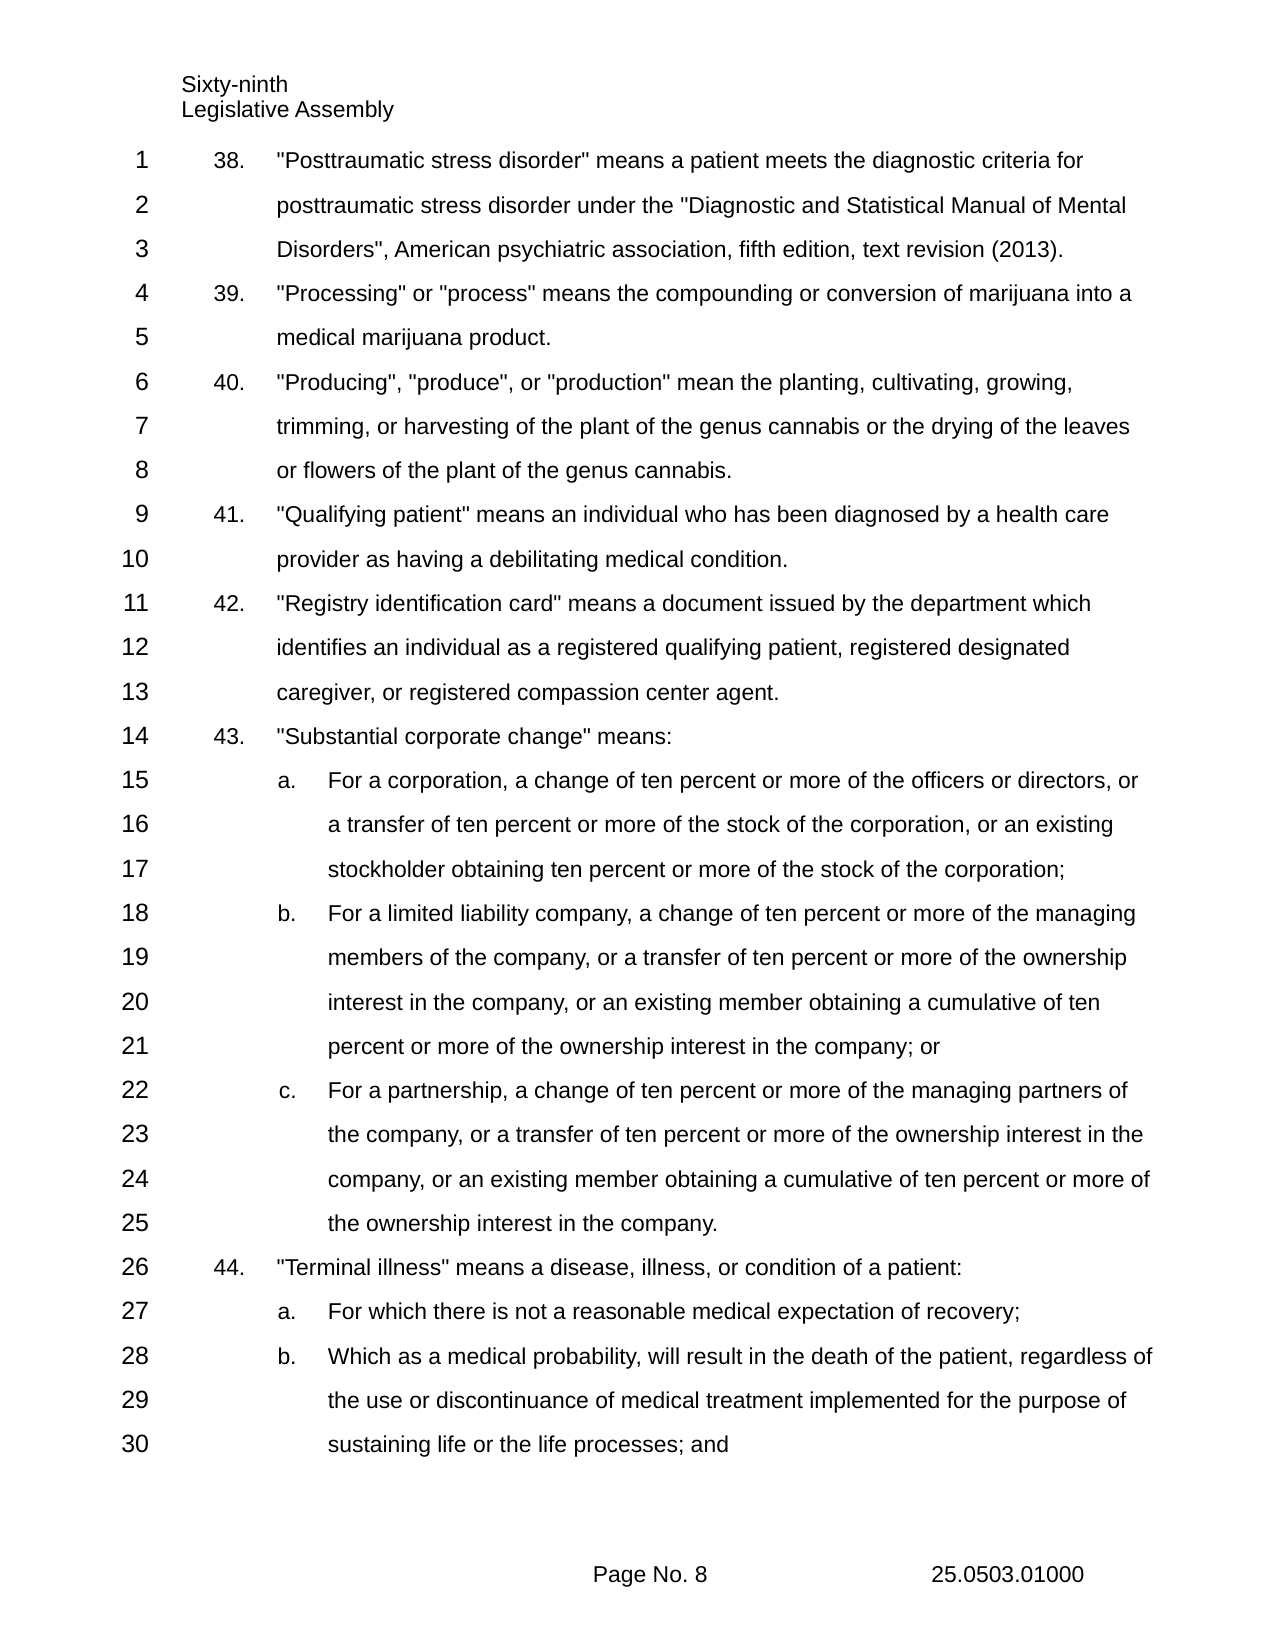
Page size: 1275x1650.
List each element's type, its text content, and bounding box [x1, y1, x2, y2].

text 40. "Producing", "produce", or "production" mean the planting, cultivating, growing, trimming, or harvesting of the plant of the genus cannabis or the drying of the leaves or flowers of the plant of the genus cannabis. [181, 355, 1154, 487]
text b. For a limited liability company, a change of ten percent or more of the managing members of the company, or a transfer of ten percent or more of the ownership interest in the company, or an existing member obtaining a cumulative of ten percent or more of the ownership interest in the company; or [181, 886, 1154, 1063]
text 39. "Processing" or "process" means the compounding or conversion of marijuana into a medical marijuana product. [181, 266, 1154, 355]
text 42. "Registry identification card" means a document issued by the department which identifies an individual as a registered qualifying patient, registered designated caregiver, or registered compassion center agent. [181, 576, 1154, 709]
text c. For a partnership, a change of ten percent or more of the managing partners of the company, or a transfer of ten percent or more of the ownership interest in the company, or an existing member obtaining a cumulative of ten percent or more of the ownership interest in the company. [181, 1063, 1154, 1240]
text b. Which as a medical probability, will result in the death of the patient, regardless of the use or discontinuance of medical treatment implemented for the purpose of sustaining life or the life processes; and [181, 1329, 1154, 1461]
text a. For which there is not a reasonable medical expectation of recovery; [181, 1284, 1154, 1329]
text 41. "Qualifying patient" means an individual who has been diagnosed by a health care provider as having a debilitating medical condition. [181, 487, 1154, 576]
text a. For a corporation, a change of ten percent or more of the officers or directors, or a transfer of ten percent or more of the stock of the corporation, or an existing stockholder obtaining ten percent or more of the stock of the corporation; [181, 753, 1154, 886]
text 38. "Posttraumatic stress disorder" means a patient meets the diagnostic criteria for posttraumatic stress disorder under the "Diagnostic and Statistical Manual of Mental Disorders", American psychiatric association, fifth edition, text revision (2013). [181, 133, 1154, 266]
text 43. "Substantial corporate change" means: [181, 709, 1154, 753]
text 44. "Terminal illness" means a disease, illness, or condition of a patient: [181, 1240, 1154, 1284]
